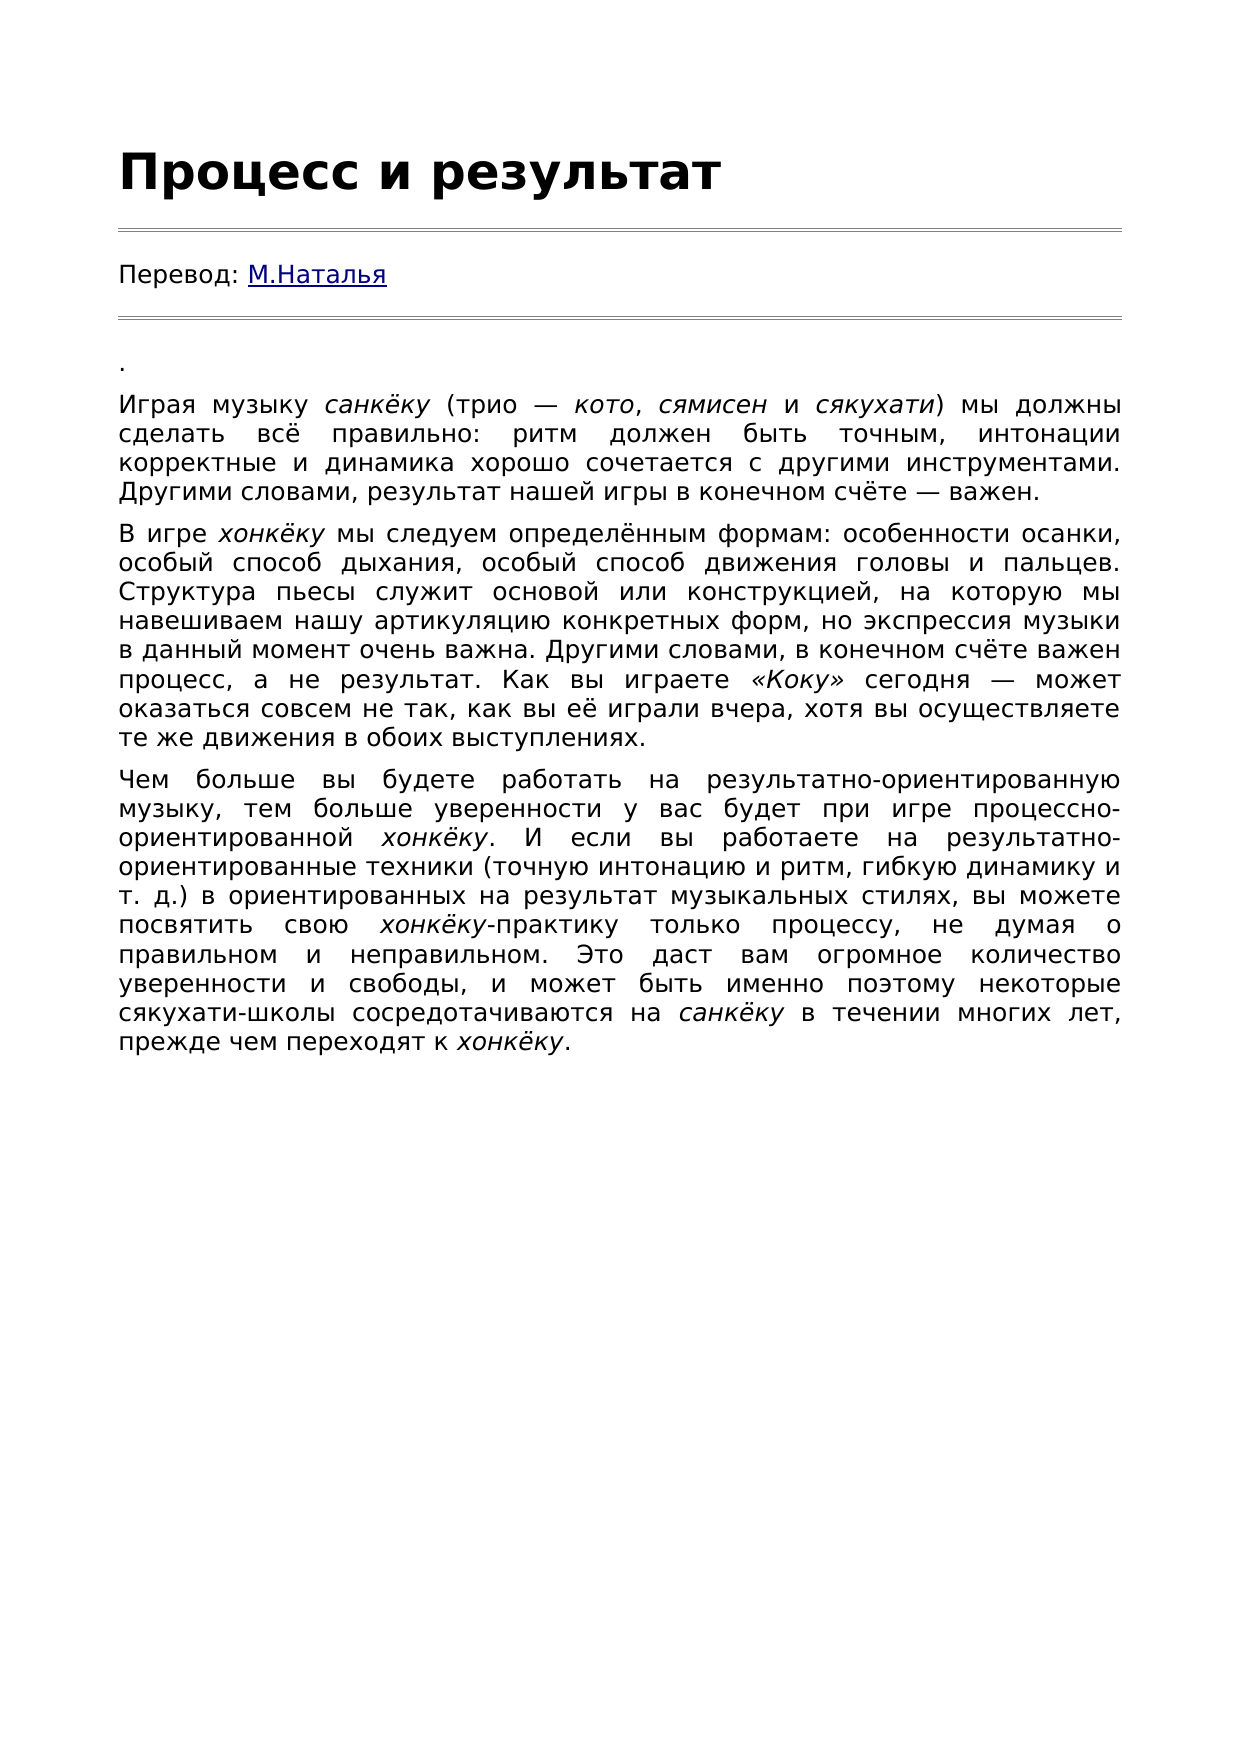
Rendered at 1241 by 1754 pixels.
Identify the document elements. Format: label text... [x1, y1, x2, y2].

text В игре хонкёку мы следуем определённым формам: особенности осанки, особый способ дыхания, особый способ движения головы и пальцев. Структура пьесы служит основой или конструкцией, на которую мы навешиваем нашу артикуляцию конкретных форм, но экспрессия музыки в данный момент очень важна. Другими словами, в конечном счёте важен процесс, а не результат. Как вы играете «Коку» сегодня — может оказаться совсем не так, как вы её играли вчера, хотя вы осуществляете те же движения в обоих выступлениях. [118, 519, 1122, 752]
text Чем больше вы будете работать на результатно-ориентированную музыку, тем больше уверенности у вас будет при игре процессно-ориентированной хонкёку. И если вы работаете на результатно-ориентированные техники (точную интонацию и ритм, гибкую динамику и т. д.) в ориентированных на результат музыкальных стилях, вы можете посвятить свою хонкёку-практику только процессу, не думая о правильном и неправильном. Это даст вам огромное количество уверенности и свободы, и может быть именно поэтому некоторые сякухати-школы сосредотачиваются на санкёку в течении многих лет, прежде чем переходят к хонкёку. [118, 765, 1122, 1057]
subtitle Процесс и результат [118, 143, 1122, 201]
text . [118, 348, 1122, 377]
text Перевод: М.Наталья [118, 260, 1122, 289]
text Играя музыку санкёку (трио — кото, сямисен и сякухати) мы должны сделать всё правильно: ритм должен быть точным, интонации корректные и динамика хорошо сочетается с другими инструментами. Другими словами, результат нашей игры в конечном счёте — важен. [118, 390, 1122, 507]
